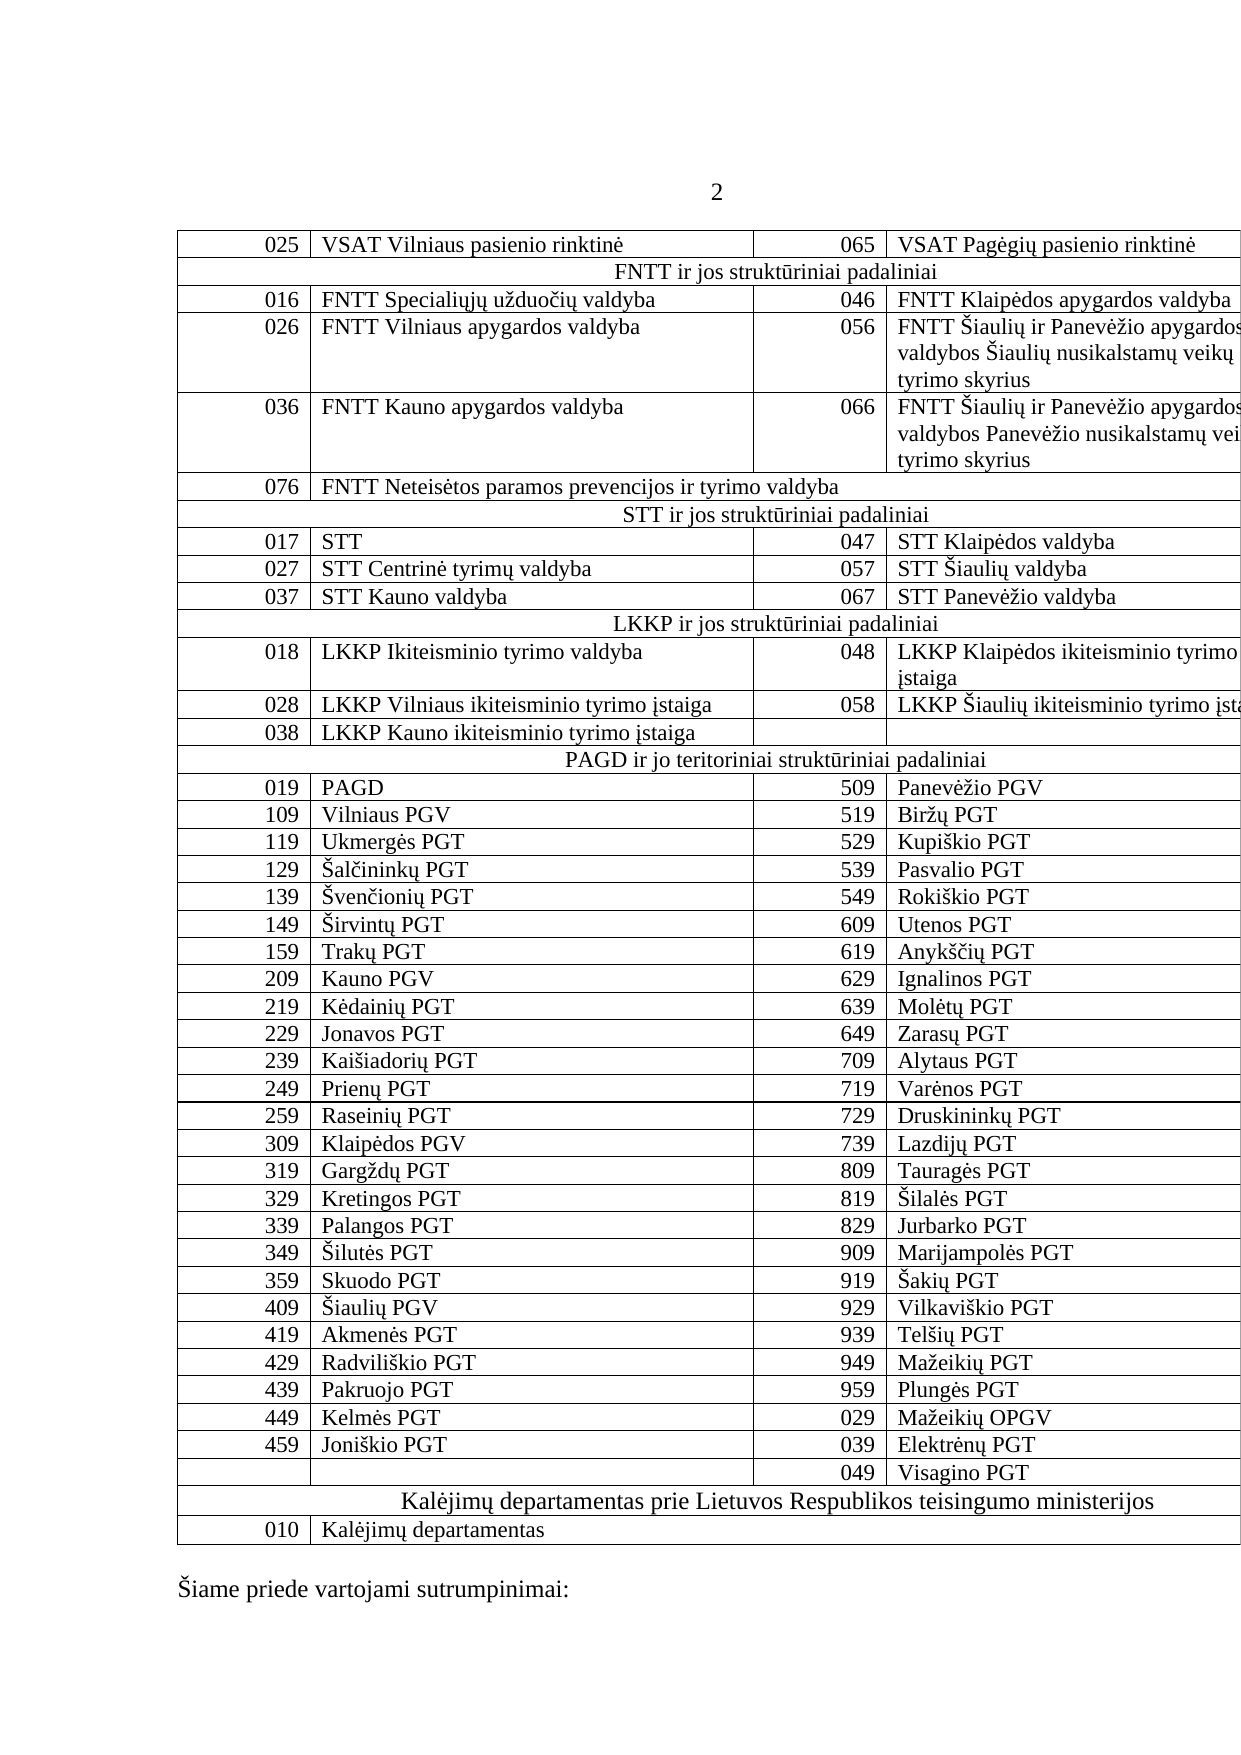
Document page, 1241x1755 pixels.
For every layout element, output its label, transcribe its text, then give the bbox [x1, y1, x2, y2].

table_cell 219 [178, 993, 310, 1019]
table_cell STT Kauno valdyba [311, 583, 753, 609]
table_cell Mažeikių OPGV [887, 1404, 1240, 1430]
table_cell [178, 1459, 310, 1485]
table_cell STT ir jos struktūriniai padaliniai [178, 501, 1240, 527]
table_cell Šalčininkų PGT [311, 856, 753, 882]
table_cell 239 [178, 1048, 310, 1074]
table_cell LKKP Klaipėdos ikiteisminio tyrimo įstaiga [887, 638, 1240, 690]
table_cell Ukmergės PGT [311, 829, 753, 855]
table_cell Rokiškio PGT [887, 883, 1240, 909]
table_cell Radviliškio PGT [311, 1349, 753, 1375]
table_cell 029 [754, 1404, 886, 1430]
table_cell 329 [178, 1185, 310, 1211]
table_cell Kretingos PGT [311, 1185, 753, 1211]
table_cell 829 [754, 1212, 886, 1238]
table_cell [754, 719, 886, 745]
table_cell 649 [754, 1020, 886, 1047]
table_cell 949 [754, 1349, 886, 1375]
table_cell 076 [178, 473, 310, 500]
table_cell Lazdijų PGT [887, 1130, 1240, 1156]
table_cell FNTT Neteisėtos paramos prevencijos ir tyrimo valdyba [311, 473, 1240, 500]
table_cell FNTT Šiaulių ir Panevėžio apygardos valdybos Panevėžio nusikalstamų veikų tyrimo skyrius [887, 393, 1240, 472]
table_cell 036 [178, 393, 310, 472]
table_cell 719 [754, 1075, 886, 1101]
table_cell FNTT ir jos struktūriniai padaliniai [178, 258, 1240, 285]
table_cell 959 [754, 1376, 886, 1403]
table_cell 018 [178, 638, 310, 690]
table_cell 025 [178, 231, 310, 257]
table_cell 639 [754, 993, 886, 1019]
table_cell STT [311, 528, 753, 554]
table_cell 047 [754, 528, 886, 554]
table_cell 319 [178, 1157, 310, 1183]
table_cell 409 [178, 1294, 310, 1321]
table_cell LKKP ir jos struktūriniai padaliniai [178, 610, 1240, 637]
table_cell 419 [178, 1322, 310, 1348]
table_cell PAGD ir jo teritoriniai struktūriniai padaliniai [178, 746, 1240, 773]
table_cell Kalėjimų departamentas prie Lietuvos Respublikos teisingumo ministerijos [178, 1486, 1240, 1515]
table_cell Panevėžio PGV [887, 774, 1240, 800]
table_cell LKKP Ikiteisminio tyrimo valdyba [311, 638, 753, 690]
table_cell 429 [178, 1349, 310, 1375]
table_cell STT Klaipėdos valdyba [887, 528, 1240, 554]
table_cell Šakių PGT [887, 1267, 1240, 1293]
table_cell 439 [178, 1376, 310, 1403]
table_cell 027 [178, 556, 310, 582]
table_cell Pasvalio PGT [887, 856, 1240, 882]
table_cell FNTT Specialiųjų užduočių valdyba [311, 286, 753, 312]
text Šiame priede vartojami sutrumpinimai: [177, 1574, 1181, 1603]
table_cell Raseinių PGT [311, 1103, 753, 1129]
table_cell 039 [754, 1431, 886, 1457]
table_cell Vilniaus PGV [311, 801, 753, 827]
table_cell Prienų PGT [311, 1075, 753, 1101]
table_cell 010 [178, 1516, 310, 1544]
table_cell Kalėjimų departamentas [311, 1516, 1240, 1544]
table_cell Anykščių PGT [887, 938, 1240, 964]
table_cell Gargždų PGT [311, 1157, 753, 1183]
table_cell 065 [754, 231, 886, 257]
table_cell 909 [754, 1239, 886, 1266]
table_cell Palangos PGT [311, 1212, 753, 1238]
table_cell FNTT Kauno apygardos valdyba [311, 393, 753, 472]
table_cell Molėtų PGT [887, 993, 1240, 1019]
table_cell Druskininkų PGT [887, 1103, 1240, 1129]
table_cell 339 [178, 1212, 310, 1238]
table_cell Skuodo PGT [311, 1267, 753, 1293]
table_cell VSAT Vilniaus pasienio rinktinė [311, 231, 753, 257]
table_cell Ignalinos PGT [887, 965, 1240, 992]
table_cell 709 [754, 1048, 886, 1074]
table_cell Elektrėnų PGT [887, 1431, 1240, 1457]
table_cell 129 [178, 856, 310, 882]
table_cell Širvintų PGT [311, 911, 753, 937]
table_cell 067 [754, 583, 886, 609]
table_cell Plungės PGT [887, 1376, 1240, 1403]
table_cell 809 [754, 1157, 886, 1183]
table_cell 057 [754, 556, 886, 582]
table_cell STT Šiaulių valdyba [887, 556, 1240, 582]
table_cell 619 [754, 938, 886, 964]
table_cell 539 [754, 856, 886, 882]
table_cell 229 [178, 1020, 310, 1047]
table_cell 359 [178, 1267, 310, 1293]
table_cell Šilalės PGT [887, 1185, 1240, 1211]
table_cell Klaipėdos PGV [311, 1130, 753, 1156]
table_cell [887, 719, 1240, 745]
table_cell 629 [754, 965, 886, 992]
table_cell VSAT Pagėgių pasienio rinktinė [887, 231, 1240, 257]
table_cell 739 [754, 1130, 886, 1156]
table_cell LKKP Vilniaus ikiteisminio tyrimo įstaiga [311, 691, 753, 718]
table_cell 056 [754, 313, 886, 392]
table_cell Marijampolės PGT [887, 1239, 1240, 1266]
table_cell LKKP Kauno ikiteisminio tyrimo įstaiga [311, 719, 753, 745]
table_cell 819 [754, 1185, 886, 1211]
table_cell 159 [178, 938, 310, 964]
table_cell Šiaulių PGV [311, 1294, 753, 1321]
table_cell 119 [178, 829, 310, 855]
table_cell 037 [178, 583, 310, 609]
table_cell Tauragės PGT [887, 1157, 1240, 1183]
table_cell 919 [754, 1267, 886, 1293]
table_cell 509 [754, 774, 886, 800]
table_cell Biržų PGT [887, 801, 1240, 827]
table_cell 048 [754, 638, 886, 690]
table_cell LKKP Šiaulių ikiteisminio tyrimo įstaiga [887, 691, 1240, 718]
table_cell Varėnos PGT [887, 1075, 1240, 1101]
table_cell 026 [178, 313, 310, 392]
table_cell Alytaus PGT [887, 1048, 1240, 1074]
table_cell 139 [178, 883, 310, 909]
table_cell 939 [754, 1322, 886, 1348]
table_cell 046 [754, 286, 886, 312]
table_cell 729 [754, 1103, 886, 1129]
table_cell 929 [754, 1294, 886, 1321]
table_cell Jurbarko PGT [887, 1212, 1240, 1238]
table_cell Telšių PGT [887, 1322, 1240, 1348]
table_cell Akmenės PGT [311, 1322, 753, 1348]
table_cell FNTT Šiaulių ir Panevėžio apygardos valdybos Šiaulių nusikalstamų veikų tyrimo skyrius [887, 313, 1240, 392]
table_cell 016 [178, 286, 310, 312]
table_cell [311, 1459, 753, 1485]
table_cell Kauno PGV [311, 965, 753, 992]
table_cell 028 [178, 691, 310, 718]
table_cell Kėdainių PGT [311, 993, 753, 1019]
table_cell 519 [754, 801, 886, 827]
table_cell 019 [178, 774, 310, 800]
table_cell 249 [178, 1075, 310, 1101]
table_cell PAGD [311, 774, 753, 800]
table_cell 259 [178, 1103, 310, 1129]
table_cell 038 [178, 719, 310, 745]
table_cell FNTT Vilniaus apygardos valdyba [311, 313, 753, 392]
table_cell Švenčionių PGT [311, 883, 753, 909]
table_cell 209 [178, 965, 310, 992]
table_cell Joniškio PGT [311, 1431, 753, 1457]
table_cell 529 [754, 829, 886, 855]
table_cell 066 [754, 393, 886, 472]
table_cell 449 [178, 1404, 310, 1430]
table_cell 459 [178, 1431, 310, 1457]
table_cell Jonavos PGT [311, 1020, 753, 1047]
table_cell Visagino PGT [887, 1459, 1240, 1485]
table_cell STT Panevėžio valdyba [887, 583, 1240, 609]
table_cell Vilkaviškio PGT [887, 1294, 1240, 1321]
table_cell Utenos PGT [887, 911, 1240, 937]
table_cell Mažeikių PGT [887, 1349, 1240, 1375]
table_cell Zarasų PGT [887, 1020, 1240, 1047]
table_cell 349 [178, 1239, 310, 1266]
table_cell 058 [754, 691, 886, 718]
table_cell STT Centrinė tyrimų valdyba [311, 556, 753, 582]
table_cell 017 [178, 528, 310, 554]
table_cell Kaišiadorių PGT [311, 1048, 753, 1074]
table_cell 109 [178, 801, 310, 827]
table_cell Pakruojo PGT [311, 1376, 753, 1403]
table_cell FNTT Klaipėdos apygardos valdyba [887, 286, 1240, 312]
table_cell Trakų PGT [311, 938, 753, 964]
table_cell 049 [754, 1459, 886, 1485]
table_cell Kupiškio PGT [887, 829, 1240, 855]
table_cell 309 [178, 1130, 310, 1156]
table_cell Kelmės PGT [311, 1404, 753, 1430]
table_cell 549 [754, 883, 886, 909]
table_cell 609 [754, 911, 886, 937]
table_cell Šilutės PGT [311, 1239, 753, 1266]
table_cell 149 [178, 911, 310, 937]
